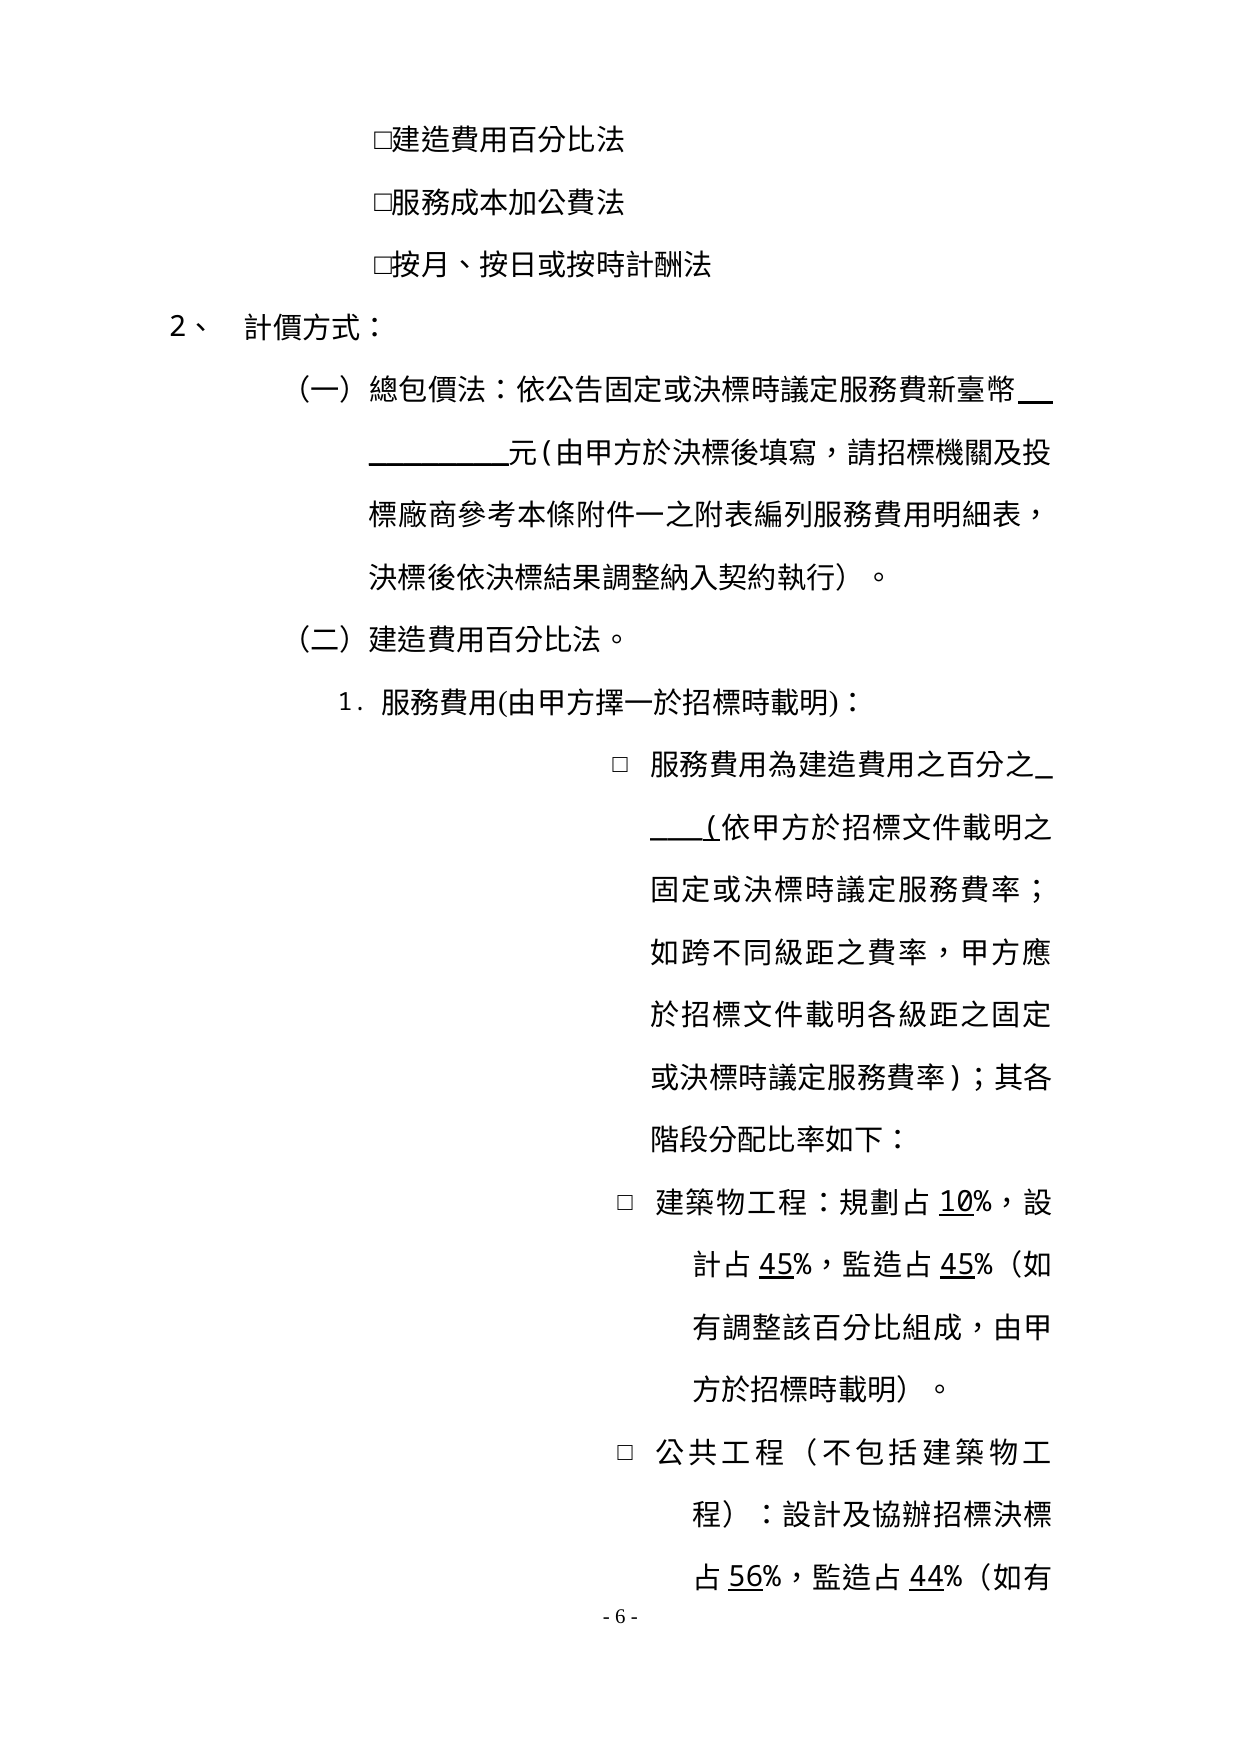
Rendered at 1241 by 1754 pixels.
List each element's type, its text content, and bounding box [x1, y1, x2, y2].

list 公共工程（不包括建築物工程）：設計及協辦招標決標占56%，監造占44%（如有 [617, 1409, 1053, 1596]
text （二）建造費用百分比法。 [281, 596, 1053, 659]
list 計價方式： [169, 284, 1053, 346]
list 建築物工程：規劃占10%，設計占45%，監造占45%（如有調整該百分比組成，由甲方於招標時載明）。 [617, 1159, 1053, 1409]
list 服務費用(由甲方擇一於招標時載明)： [337, 659, 1053, 721]
text □按月、按日或按時計酬法 [328, 221, 1053, 284]
text （一）總包價法：依公告固定或決標時議定服務費新臺幣__________元(由甲方於決標後填寫，請招標機關及投標廠商參考本條附件一之附表編列服務費用明細表，決標後依決標結果調整納入契約執行）。 [281, 346, 1053, 596]
text □建造費用百分比法 [328, 96, 1053, 159]
list 服務費用為建造費用之百分之____(依甲方於招標文件載明之固定或決標時議定服務費率；如跨不同級距之費率，甲方應於招標文件載明各級距之固定或決標時議定服務費率)；其各階段分配比率如下： [612, 721, 1053, 1159]
text □服務成本加公費法 [328, 159, 1053, 221]
